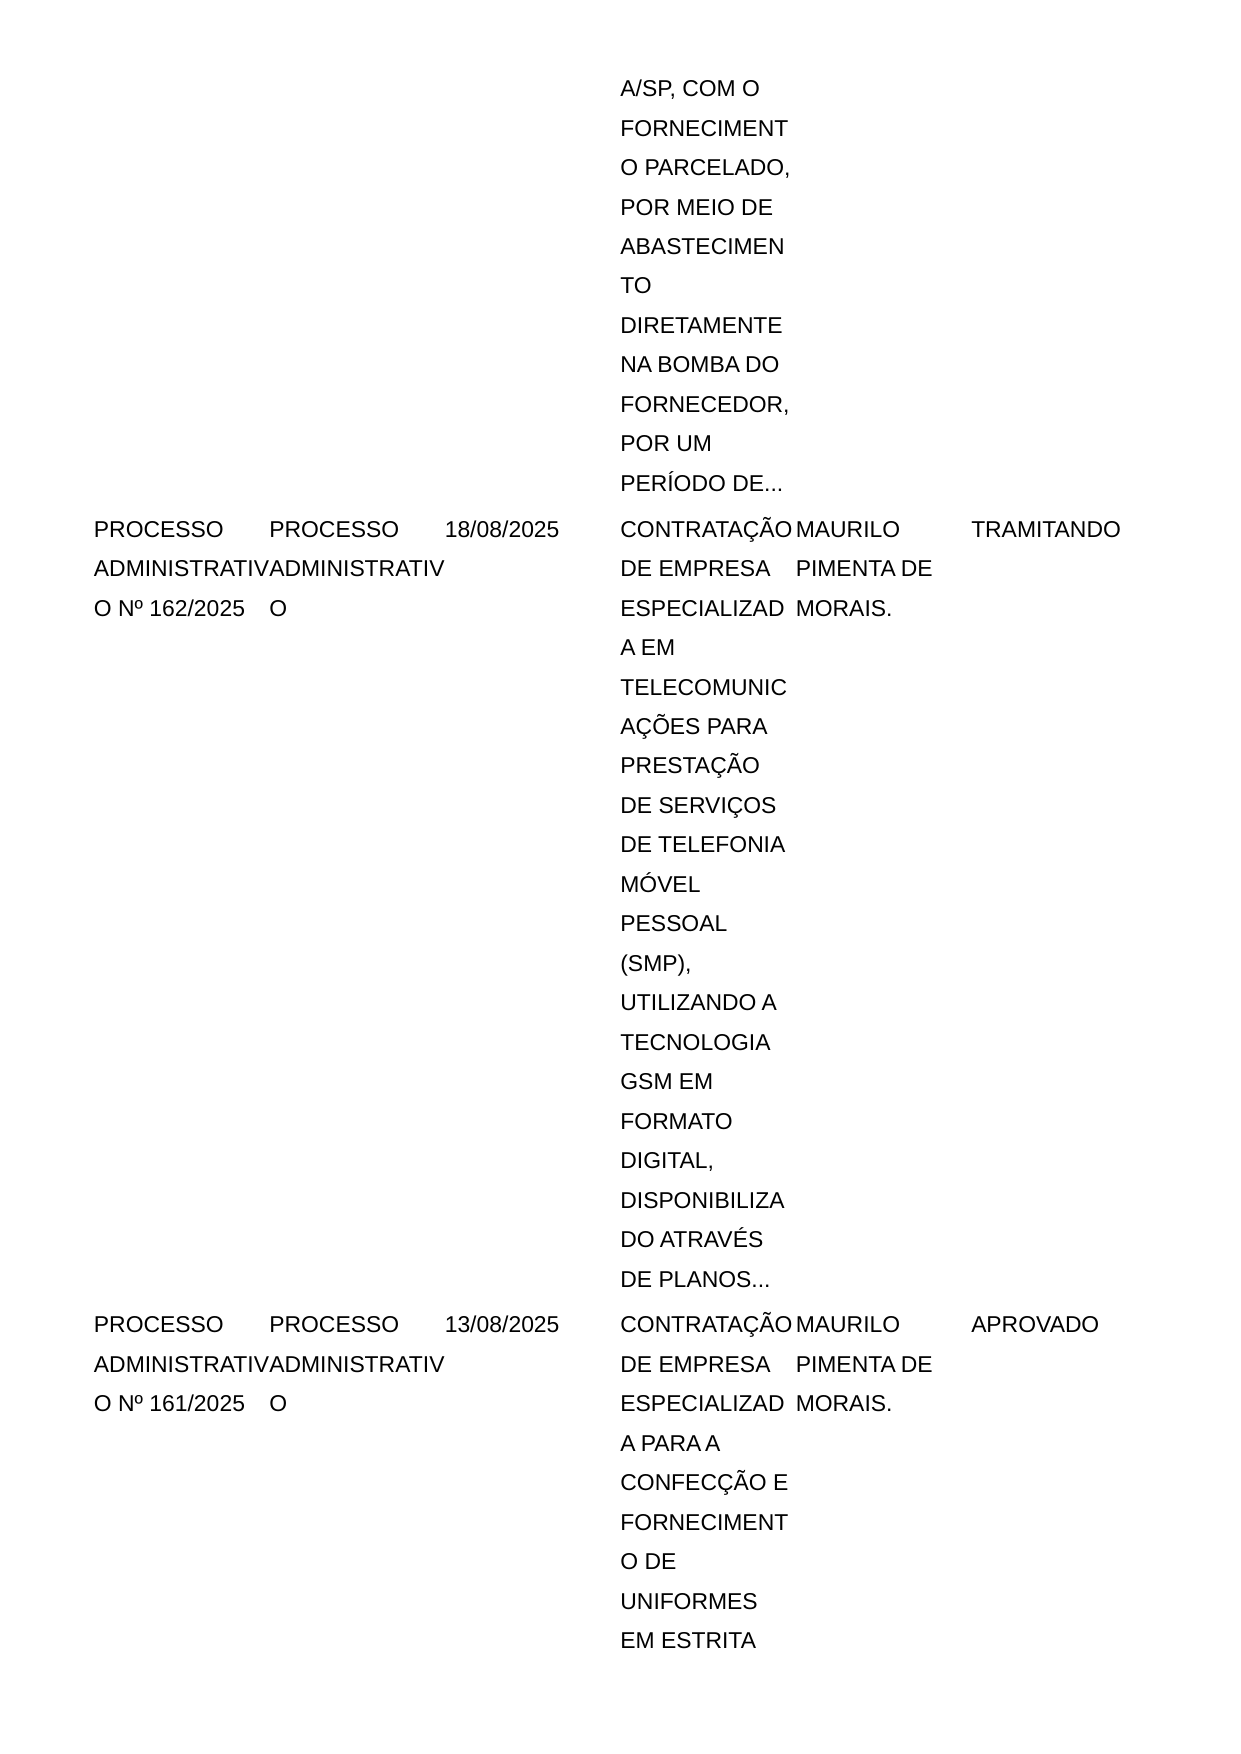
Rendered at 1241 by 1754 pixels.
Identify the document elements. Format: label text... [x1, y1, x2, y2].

table_cell A/SP, COM O FORNECIMENTO PARCELADO, POR MEIO DE ABASTECIMENTO DIRETAMENTE NA BOMBA DO FORNECEDOR, POR UM PERÍODO DE... [620, 75, 796, 516]
table_cell PROCESSO ADMINISTRATIVO Nº 162/2025 [94, 516, 269, 1311]
table_cell PROCESSO ADMINISTRATIVO Nº 161/2025 [94, 1311, 269, 1653]
table_cell PROCESSO ADMINISTRATIVO [269, 516, 444, 1311]
table_cell CONTRATAÇÃO DE EMPRESA ESPECIALIZADA PARA A CONFECÇÃO E FORNECIMENTO DE UNIFORMES EM ESTRITA [620, 1311, 796, 1653]
table_cell [971, 75, 1146, 516]
table_cell CONTRATAÇÃO DE EMPRESA ESPECIALIZADA EM TELECOMUNICAÇÕES PARA PRESTAÇÃO DE SERVIÇOS DE TELEFONIA MÓVEL PESSOAL (SMP), UTILIZANDO A TECNOLOGIA GSM EM FORMATO DIGITAL, DISPONIBILIZADO ATRAVÉS DE PLANOS... [620, 516, 796, 1311]
table_cell 13/08/2025 [445, 1311, 620, 1653]
table_cell MAURILO PIMENTA DE MORAIS. [796, 1311, 971, 1653]
table_cell 18/08/2025 [445, 516, 620, 1311]
table_cell [796, 75, 971, 516]
table_cell [94, 75, 269, 516]
table_cell MAURILO PIMENTA DE MORAIS. [796, 516, 971, 1311]
table_cell TRAMITANDO [971, 516, 1146, 1311]
table_cell [269, 75, 444, 516]
table_cell APROVADO [971, 1311, 1146, 1653]
table_cell PROCESSO ADMINISTRATIVO [269, 1311, 444, 1653]
table_cell [445, 75, 620, 516]
